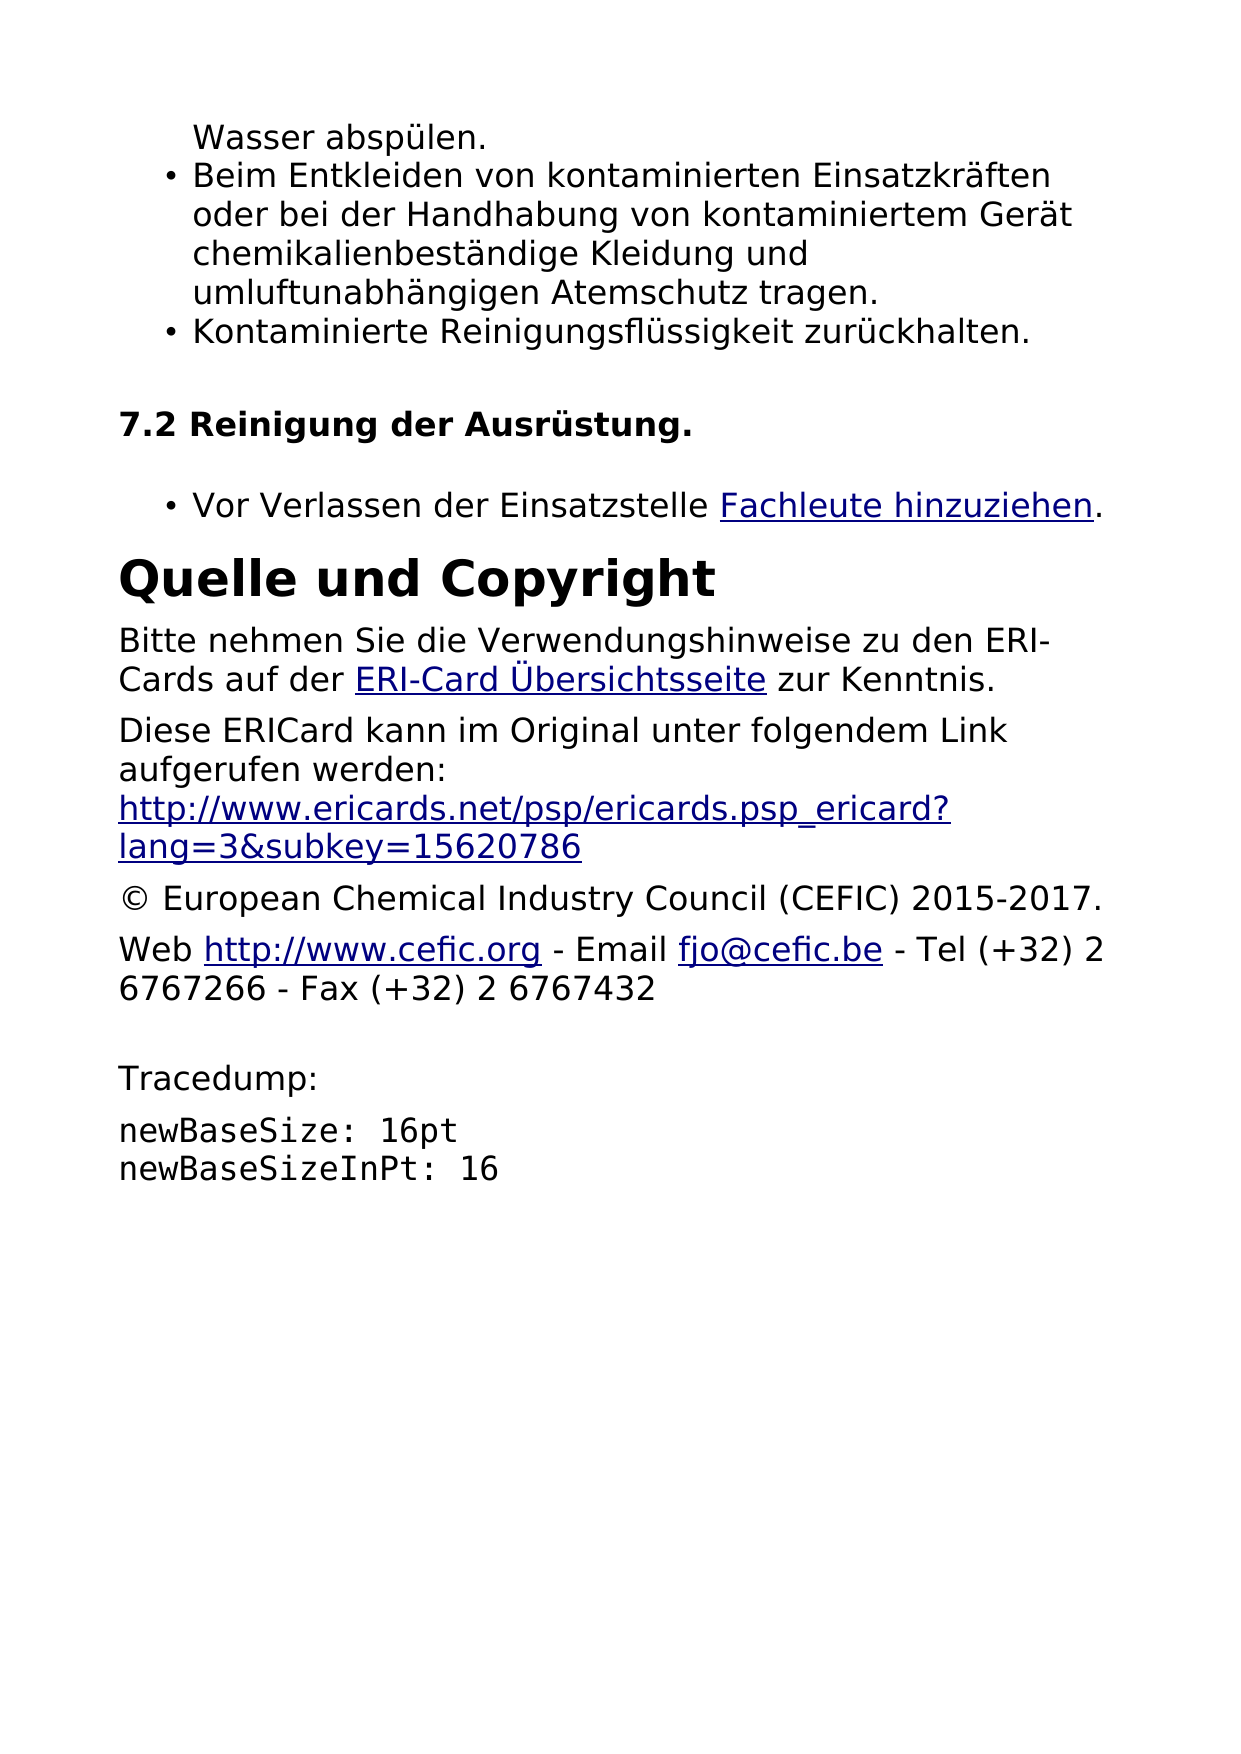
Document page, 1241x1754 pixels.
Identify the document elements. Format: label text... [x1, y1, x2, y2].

text Diese ERICard kann im Original unter folgendem Link aufgerufen werden: http://www.ericards.net/psp/ericards.psp_ericard?lang=3&subkey=15620786 [118, 711, 1122, 867]
text newBaseSize: 16pt newBaseSizeInPt: 16 [118, 1111, 1122, 1189]
text © European Chemical Industry Council (CEFIC) 2015-2017. [118, 879, 1122, 918]
list Wasser abspülen. [177, 118, 1122, 157]
list Kontaminierte Reinigungsflüssigkeit zurückhalten. [177, 312, 1122, 351]
text Web http://www.cefic.org - Email fjo@cefic.be - Tel (+32) 2 6767266 - Fax (+32) 2 6767432 [118, 931, 1122, 1008]
text Bitte nehmen Sie die Verwendungshinweise zu den ERI-Cards auf der ERI-Card Übersichtsseite zur Kenntnis. [118, 621, 1122, 699]
subtitle Quelle und Copyright [118, 550, 1122, 609]
text Tracedump: [118, 1021, 1122, 1098]
subtitle 7.2 Reinigung der Ausrüstung. [118, 406, 1122, 444]
list Beim Entkleiden von kontaminierten Einsatzkräften oder bei der Handhabung von kontaminiertem Gerät chemikalienbeständige Kleidung und umluftunabhängigen Atemschutz tragen. [177, 157, 1122, 312]
list Vor Verlassen der Einsatzstelle Fachleute hinzuziehen. [177, 487, 1122, 525]
